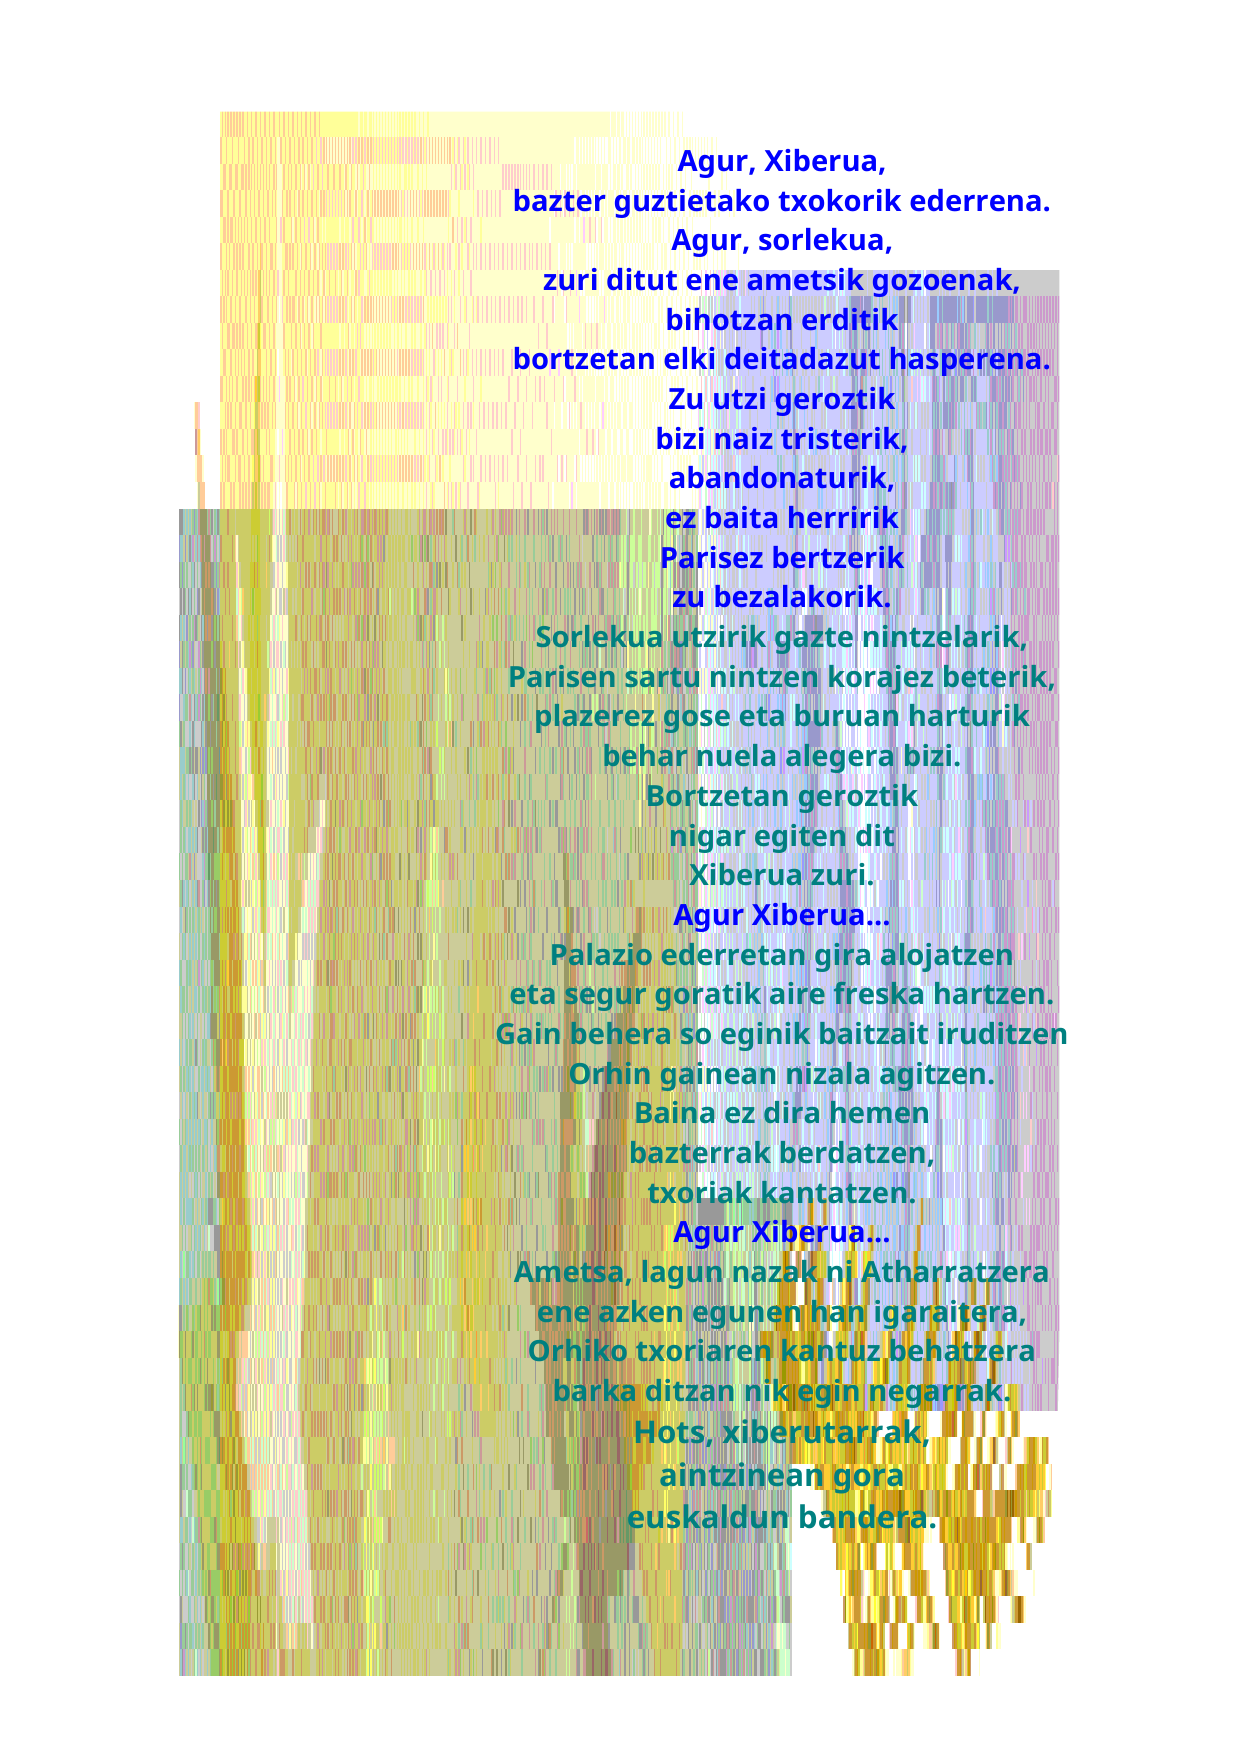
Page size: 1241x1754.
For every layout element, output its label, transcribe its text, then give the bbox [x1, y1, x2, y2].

text Orhiko txoriaren kantuz behatzera [358, 1331, 1206, 1370]
text zuri ditut ene ametsik gozoenak, [358, 259, 1206, 299]
text Xiberua zuri. [358, 854, 1206, 894]
text bazterrak berdatzen, [358, 1132, 1206, 1172]
text eta segur goratik aire freska hartzen. [358, 973, 1206, 1013]
text Sorlekua utzirik gazte nintzelarik, [358, 616, 1206, 656]
text txoriak kantatzen. [358, 1172, 1206, 1212]
text Palazio ederretan gira alojatzen [358, 934, 1206, 973]
text Agur, sorlekua, [358, 219, 1206, 259]
text Agur, Xiberua, [358, 140, 1206, 180]
text Parisen sartu nintzen korajez beterik, [358, 656, 1206, 696]
picture [178, 111, 1060, 1676]
text barka ditzan nik egin negarrak. [358, 1370, 1206, 1410]
text ene azken egunen han igaraitera, [358, 1291, 1206, 1331]
text bizi naiz tristerik, [358, 418, 1206, 458]
text Hots, xiberutarrak, [358, 1410, 1206, 1453]
text bortzetan elki deitadazut hasperena. [358, 338, 1206, 378]
text Orhin gainean nizala agitzen. [358, 1053, 1206, 1093]
text Parisez bertzerik [358, 537, 1206, 577]
text plazerez gose eta buruan harturik [358, 696, 1206, 735]
text bihotzan erditik [358, 299, 1206, 338]
text Gain behera so eginik baitzait iruditzen [358, 1013, 1206, 1053]
text ez baita herririk [358, 497, 1206, 537]
text zu bezalakorik. [358, 577, 1206, 616]
text abandonaturik, [358, 458, 1206, 497]
text Agur Xiberua... [358, 894, 1206, 934]
text Agur Xiberua... [358, 1212, 1206, 1251]
text Zu utzi geroztik [358, 378, 1206, 418]
text nigar egiten dit [358, 815, 1206, 854]
text bazter guztietako txokorik ederrena. [358, 180, 1206, 219]
text Bortzetan geroztik [358, 775, 1206, 815]
text aintzinean gora [358, 1453, 1206, 1495]
text euskaldun bandera. [358, 1495, 1206, 1538]
text Ametsa, lagun nazak ni Atharratzera [358, 1251, 1206, 1291]
subtitle Baina ez dira hemen [358, 1093, 1206, 1132]
text behar nuela alegera bizi. [358, 735, 1206, 775]
